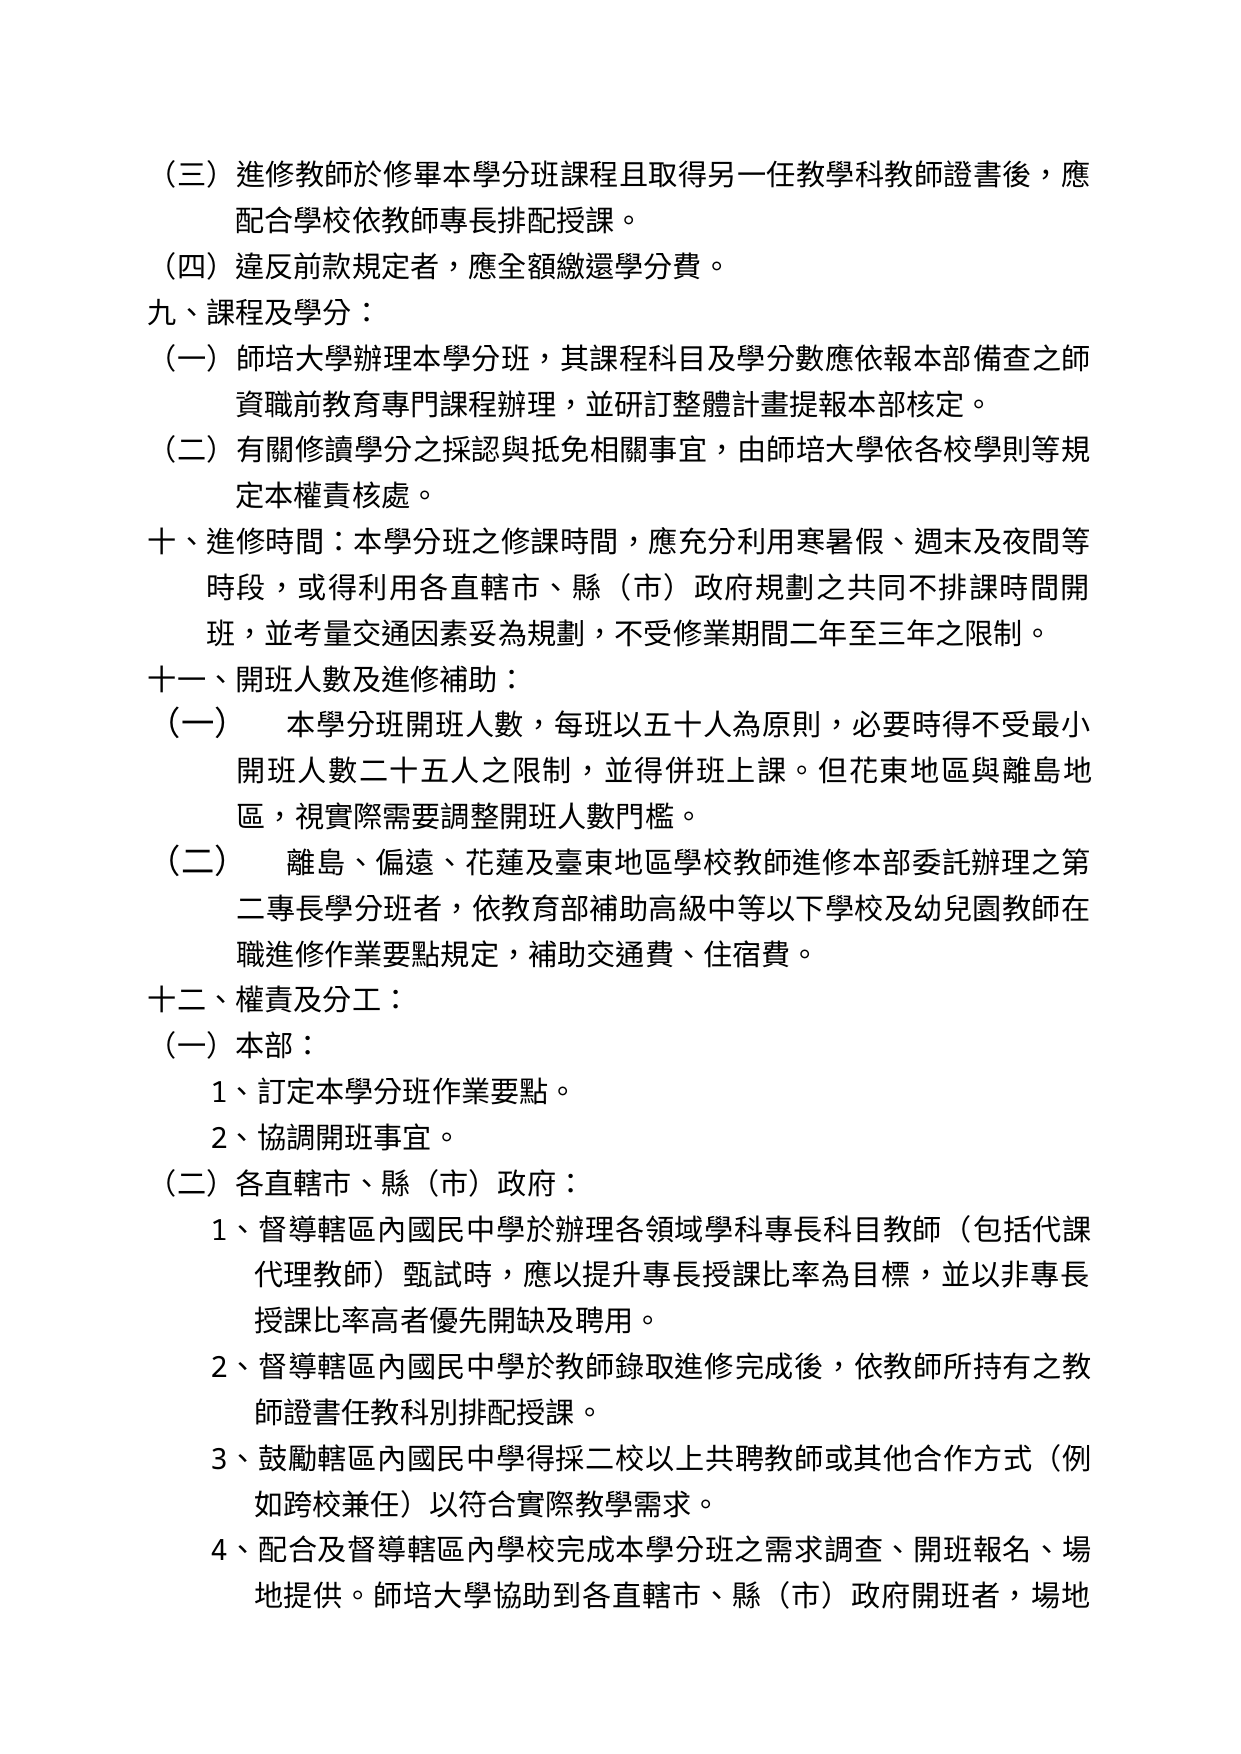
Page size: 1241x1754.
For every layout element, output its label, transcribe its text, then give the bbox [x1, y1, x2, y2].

text 4、配合及督導轄區內學校完成本學分班之需求調查、開班報名、場地提供。師培大學協助到各直轄市、縣（市）政府開班者，場地 [210, 1524, 1092, 1616]
text 1、督導轄區內國民中學於辦理各領域學科專長科目教師（包括代課代理教師）甄試時，應以提升專長授課比率為目標，並以非專長授課比率高者優先開缺及聘用。 [210, 1203, 1092, 1341]
list 本學分班開班人數，每班以五十人為原則，必要時得不受最小開班人數二十五人之限制，並得併班上課。但花東地區與離島地區，視實際需要調整開班人數門檻。 [148, 699, 1092, 837]
text 2、督導轄區內國民中學於教師錄取進修完成後，依教師所持有之教師證書任教科別排配授課。 [210, 1341, 1092, 1432]
text 十、進修時間：本學分班之修課時間，應充分利用寒暑假、週末及夜間等時段，或得利用各直轄市、縣（市）政府規劃之共同不排課時間開班，並考量交通因素妥為規劃，不受修業期間二年至三年之限制。 [148, 516, 1092, 653]
text （二）有關修讀學分之採認與抵免相關事宜，由師培大學依各校學則等規定本權責核處。 [148, 424, 1092, 516]
text （二）各直轄市、縣（市）政府： [148, 1157, 1092, 1203]
text 九、課程及學分： [148, 287, 1092, 332]
text （三）進修教師於修畢本學分班課程且取得另一任教學科教師證書後，應配合學校依教師專長排配授課。 [148, 149, 1092, 241]
text 十二、權責及分工： [148, 974, 1092, 1020]
text （一）師培大學辦理本學分班，其課程科目及學分數應依報本部備查之師資職前教育專門課程辦理，並研訂整體計畫提報本部核定。 [148, 332, 1092, 424]
text 1、訂定本學分班作業要點。 [210, 1066, 1092, 1112]
text 2、協調開班事宜。 [210, 1112, 1092, 1157]
text （一）本部： [148, 1020, 1092, 1066]
text 十一、開班人數及進修補助： [148, 653, 1092, 699]
list 離島、偏遠、花蓮及臺東地區學校教師進修本部委託辦理之第二專長學分班者，依教育部補助高級中等以下學校及幼兒園教師在職進修作業要點規定，補助交通費、住宿費。 [148, 837, 1092, 974]
text （四）違反前款規定者，應全額繳還學分費。 [148, 241, 1092, 287]
text 3、鼓勵轄區內國民中學得採二校以上共聘教師或其他合作方式（例如跨校兼任）以符合實際教學需求。 [210, 1432, 1092, 1524]
